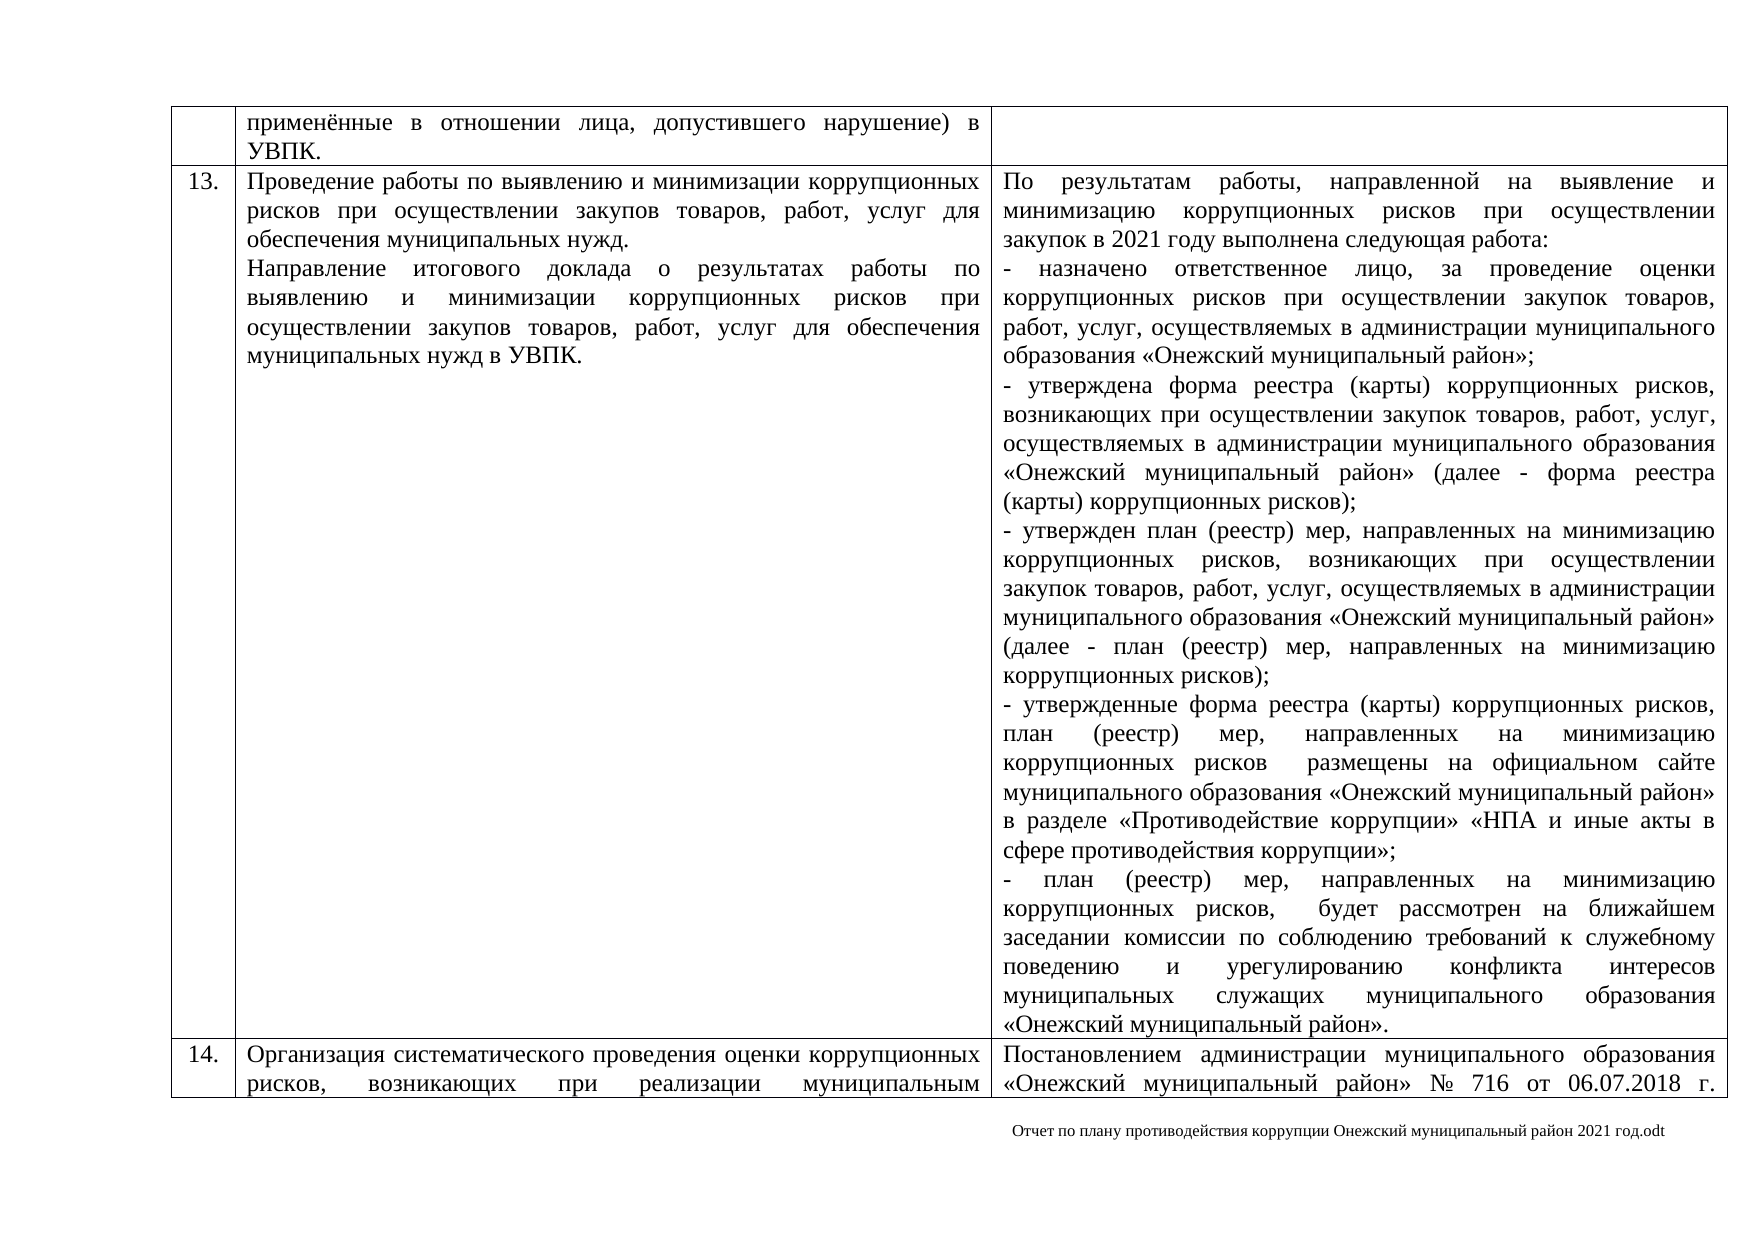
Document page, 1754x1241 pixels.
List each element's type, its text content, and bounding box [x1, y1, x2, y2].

table_cell 14. [172, 1039, 235, 1097]
table_cell По результатам работы, направленной на выявление и минимизацию коррупционных рисков при осуществлении закупок в 2021 году выполнена следующая работа: - назначено ответственное лицо, за проведение оценки коррупционных рисков при осуществлении закупок товаров, работ, услуг, осуществляемых в администрации муниципального образования «Онежский муниципальный район»; - утверждена форма реестра (карты) коррупционных рисков, возникающих при осуществлении закупок товаров, работ, услуг, осуществляемых в администрации муниципального образования «Онежский муниципальный район» (далее - форма реестра (карты) коррупционных рисков); - утвержден план (реестр) мер, направленных на минимизацию коррупционных рисков, возникающих при осуществлении закупок товаров, работ, услуг, осуществляемых в администрации муниципального образования «Онежский муниципальный район» (далее - план (реестр) мер, направленных на минимизацию коррупционных рисков); - утвержденные форма реестра (карты) коррупционных рисков, план (реестр) мер, направленных на минимизацию коррупционных рисков размещены на официальном сайте муниципального образования «Онежский муниципальный район» в разделе «Противодействие коррупции» «НПА и иные акты в сфере противодействия коррупции»; - план (реестр) мер, направленных на минимизацию коррупционных рисков, будет рассмотрен на ближайшем заседании комиссии по соблюдению требований к служебному поведению и урегулированию конфликта интересов муниципальных служащих муниципального образования «Онежский муниципальный район». [992, 166, 1727, 1038]
table_cell Проведение работы по выявлению и минимизации коррупционных рисков при осуществлении закупов товаров, работ, услуг для обеспечения муниципальных нужд. Направление итогового доклада о результатах работы по выявлению и минимизации коррупционных рисков при осуществлении закупов товаров, работ, услуг для обеспечения муниципальных нужд в УВПК. [236, 166, 991, 1038]
table_cell [172, 107, 235, 165]
table_cell Организация систематического проведения оценки коррупционных рисков, возникающих при реализации муниципальным [236, 1039, 991, 1097]
table_cell Постановлением администрации муниципального образования «Онежский муниципальный район» № 716 от 06.07.2018 г. [992, 1039, 1727, 1097]
table_cell [992, 107, 1727, 165]
table_cell 13. [172, 166, 235, 1038]
table_cell применённые в отношении лица, допустившего нарушение) в УВПК. [236, 107, 991, 165]
